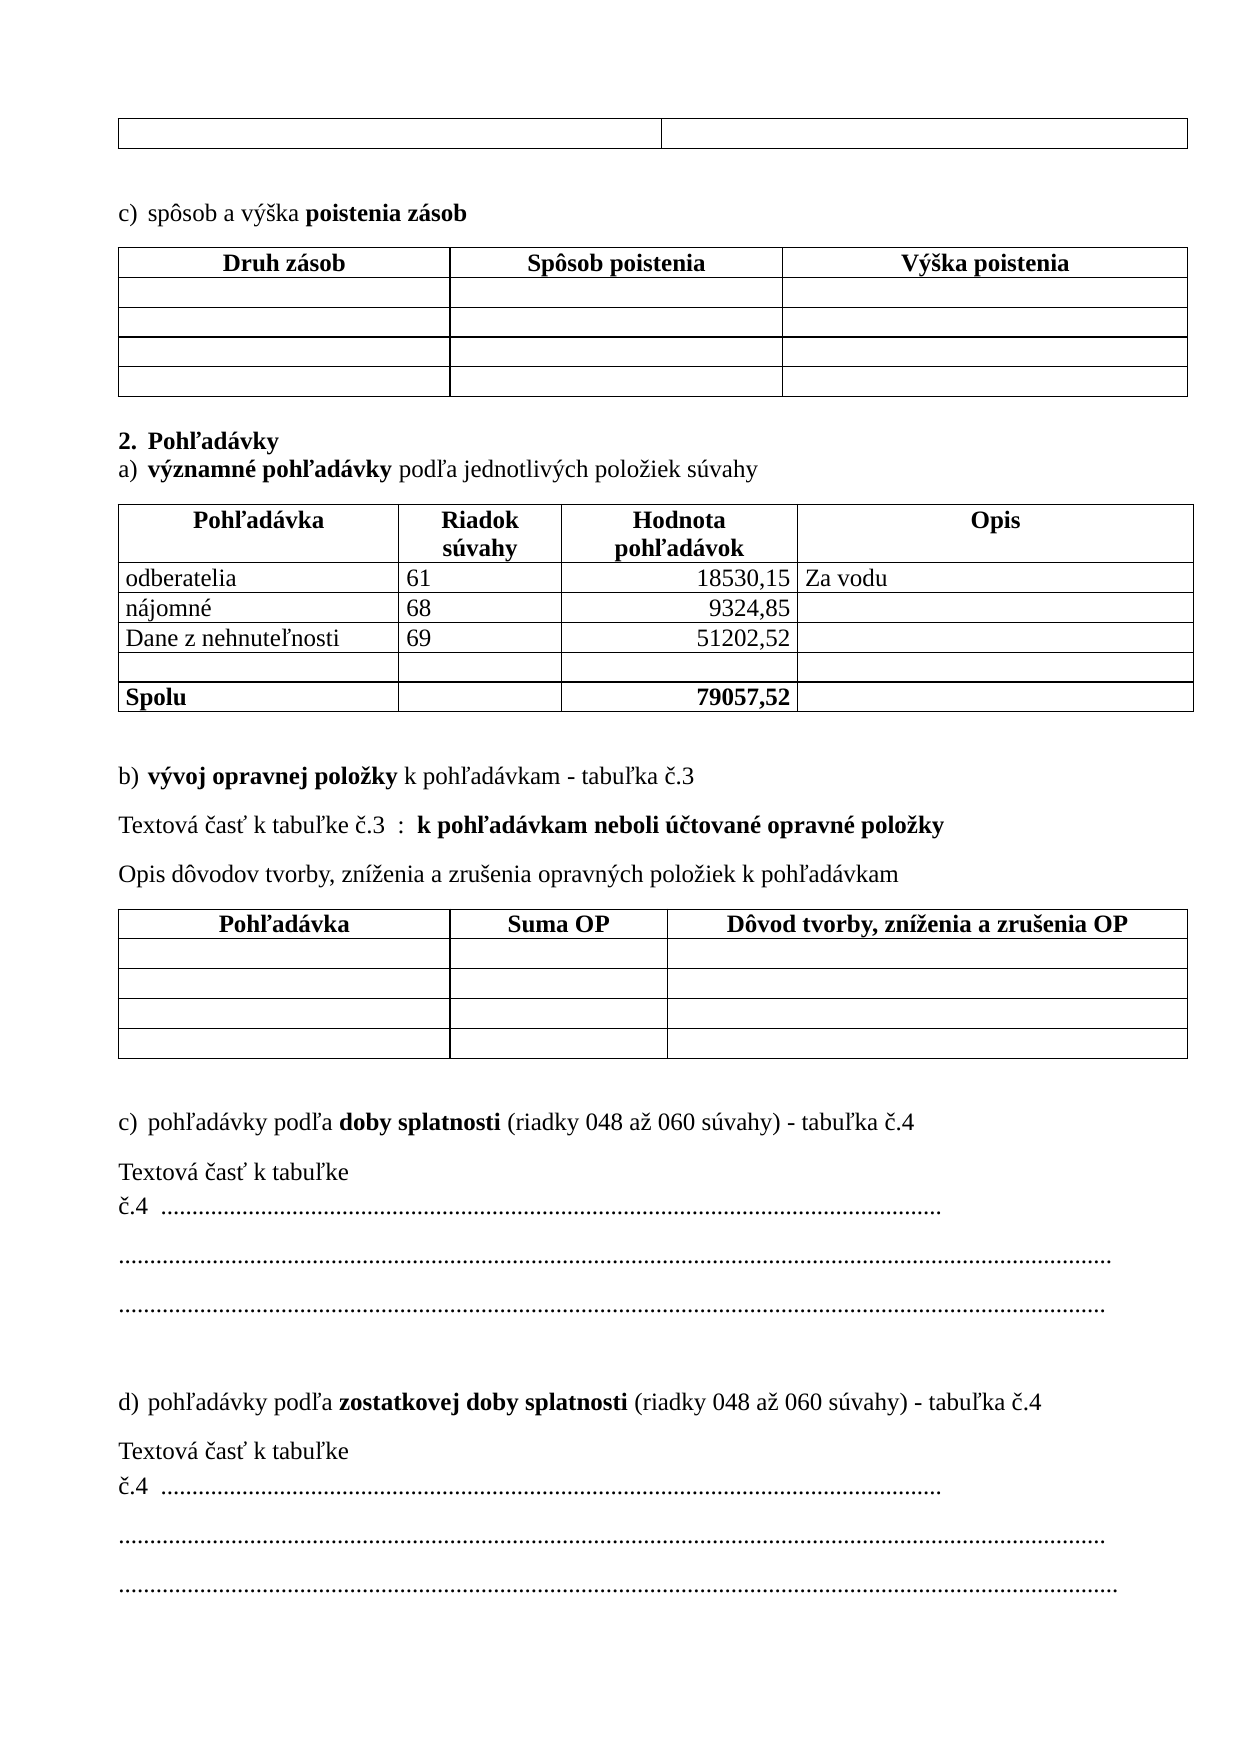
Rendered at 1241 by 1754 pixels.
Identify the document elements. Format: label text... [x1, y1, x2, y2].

table_cell [798, 623, 1193, 652]
table_cell [668, 999, 1187, 1028]
table_cell [783, 278, 1187, 307]
table_cell 69 [399, 623, 561, 652]
table_cell [451, 367, 782, 396]
table_cell [399, 653, 561, 681]
text .............................................................................................................................................................. [118, 1289, 1122, 1318]
table_header Opis [798, 505, 1193, 562]
table_header Suma OP [451, 910, 667, 938]
table_cell [783, 338, 1187, 366]
table_cell [451, 338, 782, 366]
table_cell 51202,52 [562, 623, 797, 652]
table_cell [119, 308, 449, 336]
table_cell 79057,52 [562, 683, 797, 711]
table_cell [562, 653, 797, 681]
text Textová časť k tabuľke č.4 ............................................................................................................................. [118, 1157, 1122, 1220]
table_cell [668, 939, 1187, 968]
text Textová časť k tabuľke č.4 ............................................................................................................................. [118, 1436, 1122, 1499]
table_header Pohľadávka [119, 910, 449, 938]
table_cell odberatelia [119, 563, 398, 592]
table_header Spôsob poistenia [451, 248, 782, 277]
table_cell nájomné [119, 593, 398, 622]
table_cell [798, 653, 1193, 681]
table_cell [668, 1029, 1187, 1057]
table_cell Dane z nehnuteľnosti [119, 623, 398, 652]
list pohľadávky podľa doby splatnosti (riadky 048 až 060 súvahy) - tabuľka č.4 [118, 1107, 1122, 1136]
table_cell [451, 969, 667, 998]
list vývoj opravnej položky k pohľadávkam - tabuľka č.3 [118, 761, 1122, 790]
table_cell [783, 308, 1187, 336]
table_cell 68 [399, 593, 561, 622]
table_cell [119, 119, 661, 148]
table_header Pohľadávka [119, 505, 398, 562]
table_cell [119, 278, 449, 307]
list Pohľadávky [118, 426, 1122, 454]
table_cell 9324,85 [562, 593, 797, 622]
table_cell [798, 593, 1193, 622]
table_cell 18530,15 [562, 563, 797, 592]
table_header Výška poistenia [783, 248, 1187, 277]
table_cell [119, 939, 449, 968]
table_cell [399, 683, 561, 711]
table_cell [798, 683, 1193, 711]
table_cell Spolu [119, 683, 398, 711]
table_cell [662, 119, 1187, 148]
table_cell [451, 308, 782, 336]
text ............................................................................................................................................................... [118, 1240, 1122, 1269]
table_cell 61 [399, 563, 561, 592]
table_header Druh zásob [119, 248, 449, 277]
table_cell [119, 1029, 449, 1057]
text Textová časť k tabuľke č.3 : k pohľadávkam neboli účtované opravné položky [118, 810, 1122, 839]
text Opis dôvodov tvorby, zníženia a zrušenia opravných položiek k pohľadávkam [118, 859, 1122, 888]
list významné pohľadávky podľa jednotlivých položiek súvahy [118, 454, 1122, 483]
list spôsob a výška poistenia zásob [118, 198, 1122, 227]
table_header Riadok súvahy [399, 505, 561, 562]
table_cell [451, 999, 667, 1028]
table_header Dôvod tvorby, zníženia a zrušenia OP [668, 910, 1187, 938]
table_cell [451, 939, 667, 968]
table_cell [119, 999, 449, 1028]
table_cell Za vodu [798, 563, 1193, 592]
table_cell [668, 969, 1187, 998]
text ................................................................................................................................................................ [118, 1569, 1122, 1598]
table_cell [119, 338, 449, 366]
table_cell [119, 969, 449, 998]
list pohľadávky podľa zostatkovej doby splatnosti (riadky 048 až 060 súvahy) - tabuľka č.4 [118, 1387, 1122, 1416]
table_cell [451, 278, 782, 307]
table_cell [119, 653, 398, 681]
table_cell [783, 367, 1187, 396]
table_header Hodnota pohľadávok [562, 505, 797, 562]
table_cell [451, 1029, 667, 1057]
table_cell [119, 367, 449, 396]
text .............................................................................................................................................................. [118, 1520, 1122, 1549]
